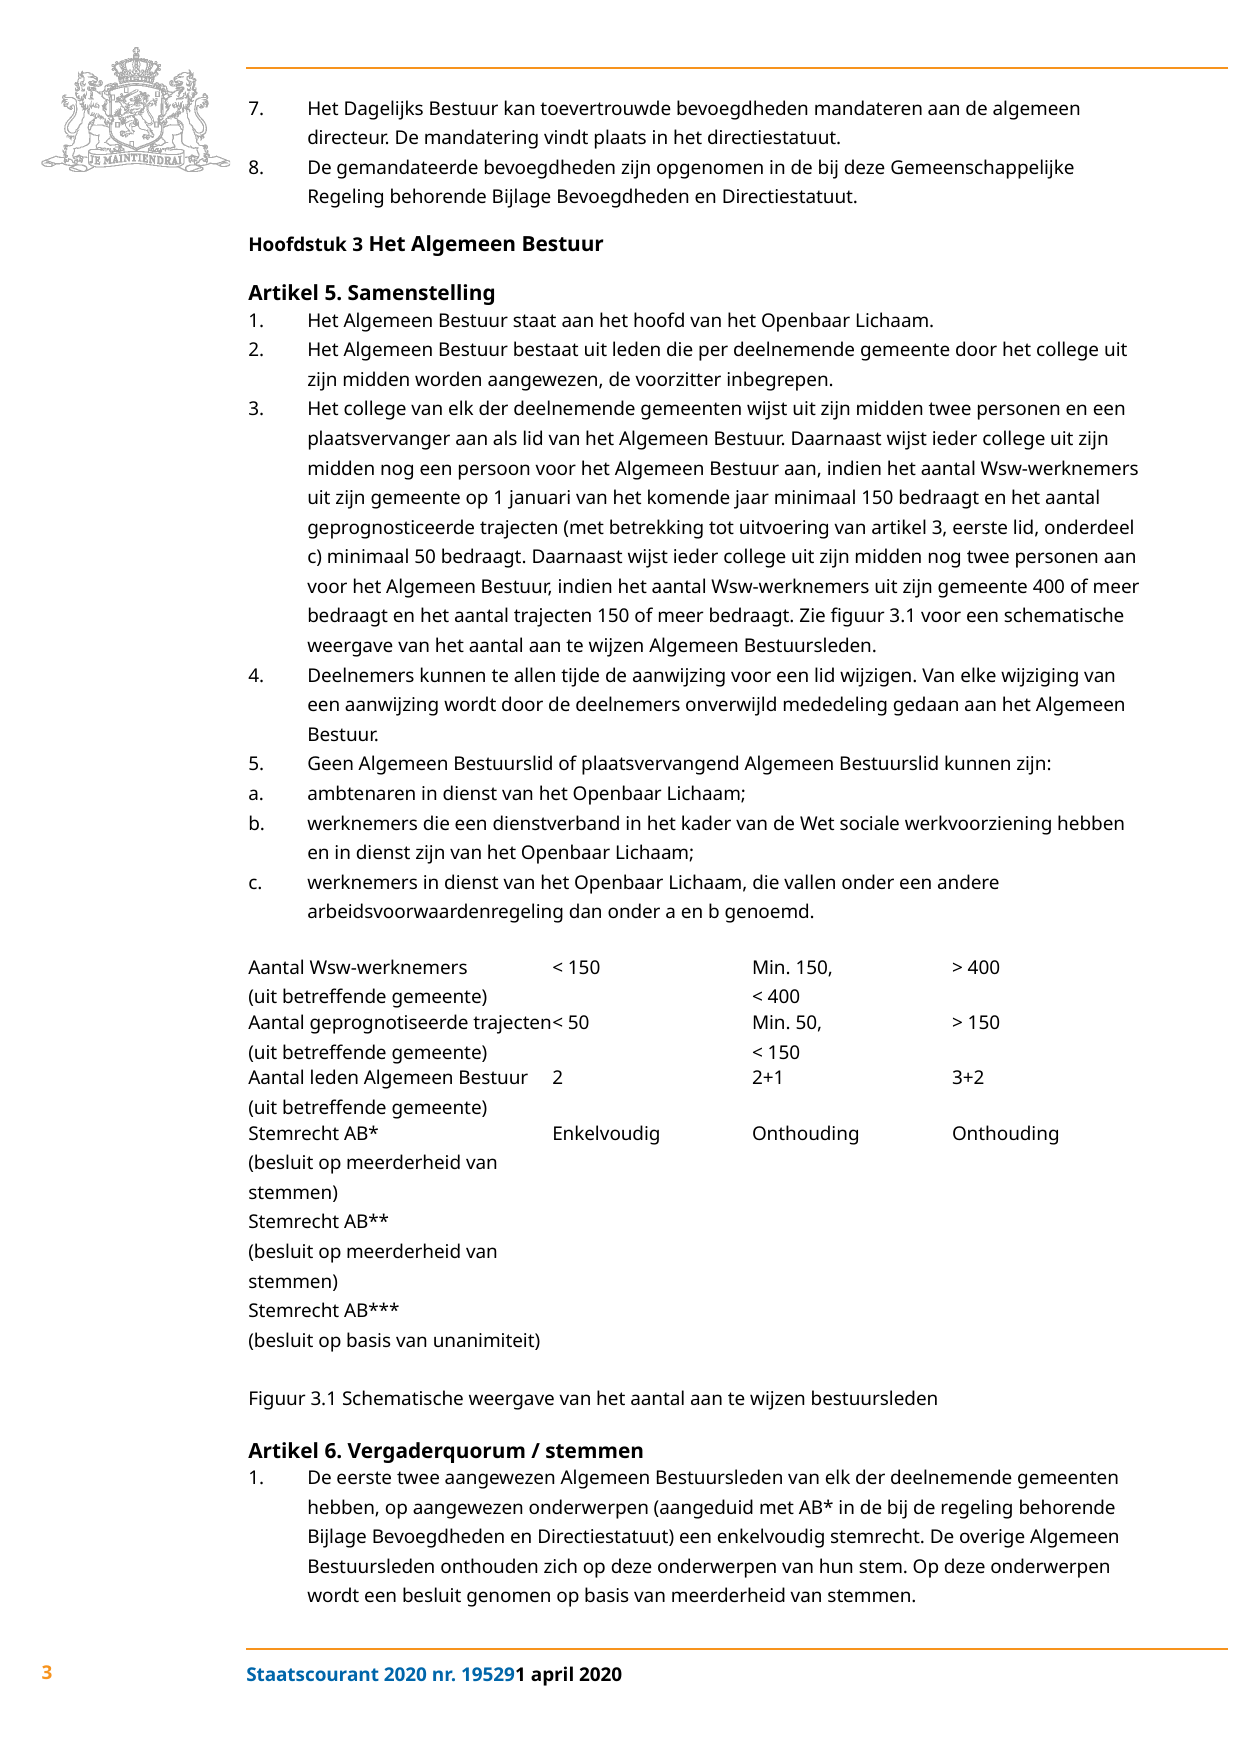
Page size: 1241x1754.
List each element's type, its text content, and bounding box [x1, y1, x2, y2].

text Figuur 3.1 Schematische weergave van het aantal aan te wijzen bestuursleden [248, 1386, 1152, 1411]
table_cell Min. 50, < 150 [752, 1009, 952, 1064]
table_cell > 150 [952, 1009, 1152, 1064]
table_cell Onthouding [752, 1120, 952, 1382]
table_cell Min. 150, < 400 [752, 954, 952, 1009]
table_cell Onthouding [952, 1120, 1152, 1382]
table_cell > 400 [952, 954, 1152, 1009]
text Artikel 6. Vergaderquorum / stemmen [248, 1436, 1152, 1464]
table_cell 2+1 [752, 1065, 952, 1120]
table_header [248, 928, 1152, 954]
list Het college van elk der deelnemende gemeenten wijst uit zijn midden twee personen en een plaatsvervanger aan als lid van het Algemeen Bestuur. Daarnaast wijst ieder college uit zijn midden nog een persoon voor het Algemeen Bestuur aan, indien het aantal Wsw-werknemers uit zijn gemeente op 1 januari van het komende jaar minimaal 150 bedraagt en het aantal geprognosticeerde trajecten (met betrekking tot uitvoering van artikel 3, eerste lid, onderdeel c) minimaal 50 bedraagt. Daarnaast wijst ieder college uit zijn midden nog twee personen aan voor het Algemeen Bestuur, indien het aantal Wsw-werknemers uit zijn gemeente 400 of meer bedraagt en het aantal trajecten 150 of meer bedraagt. Zie figuur 3.1 voor een schematische weergave van het aantal aan te wijzen Algemeen Bestuursleden. [248, 396, 1152, 658]
text Artikel 5. Samenstelling [248, 278, 1152, 307]
list Geen Algemeen Bestuurslid of plaatsvervangend Algemeen Bestuurslid kunnen zijn: [248, 751, 1152, 776]
table_cell < 150 [552, 954, 752, 1009]
list werknemers die een dienstverband in het kader van de Wet sociale werkvoorziening hebben en in dienst zijn van het Openbaar Lichaam; [248, 810, 1152, 865]
table_cell Aantal leden Algemeen Bestuur (uit betreffende gemeente) [248, 1065, 552, 1120]
list Het Algemeen Bestuur staat aan het hoofd van het Openbaar Lichaam. [248, 307, 1152, 333]
list De gemandateerde bevoegdheden zijn opgenomen in de bij deze Gemeenschappelijke Regeling behorende Bijlage Bevoegdheden en Directiestatuut. [248, 154, 1152, 209]
list Deelnemers kunnen te allen tijde de aanwijzing voor een lid wijzigen. Van elke wijziging van een aanwijzing wordt door de deelnemers onverwijld mededeling gedaan aan het Algemeen Bestuur. [248, 662, 1152, 747]
table_cell < 50 [552, 1009, 752, 1064]
list Het Dagelijks Bestuur kan toevertrouwde bevoegdheden mandateren aan de algemeen directeur. De mandatering vindt plaats in het directiestatuut. [248, 95, 1152, 150]
table_cell Enkelvoudig [552, 1120, 752, 1382]
table_cell 2 [552, 1065, 752, 1120]
picture [41, 47, 231, 172]
table_cell Aantal Wsw-werknemers (uit betreffende gemeente) [248, 954, 552, 1009]
text Hoofdstuk 3 Het Algemeen Bestuur [248, 229, 1152, 258]
table_cell 3+2 [952, 1065, 1152, 1120]
table_cell Stemrecht AB* (besluit op meerderheid van stemmen) Stemrecht AB** (besluit op meerderheid van stemmen) Stemrecht AB*** (besluit op basis van unanimiteit) [248, 1120, 552, 1382]
list ambtenaren in dienst van het Openbaar Lichaam; [248, 780, 1152, 806]
table_cell Aantal geprognotiseerde trajecten (uit betreffende gemeente) [248, 1009, 552, 1064]
list werknemers in dienst van het Openbaar Lichaam, die vallen onder een andere arbeidsvoorwaardenregeling dan onder a en b genoemd. [248, 869, 1152, 924]
list Het Algemeen Bestuur bestaat uit leden die per deelnemende gemeente door het college uit zijn midden worden aangewezen, de voorzitter inbegrepen. [248, 336, 1152, 392]
list De eerste twee aangewezen Algemeen Bestuursleden van elk der deelnemende gemeenten hebben, op aangewezen onderwerpen (aangeduid met AB* in de bij de regeling behorende Bijlage Bevoegdheden en Directiestatuut) een enkelvoudig stemrecht. De overige Algemeen Bestuursleden onthouden zich op deze onderwerpen van hun stem. Op deze onderwerpen wordt een besluit genomen op basis van meerderheid van stemmen. [248, 1464, 1152, 1608]
